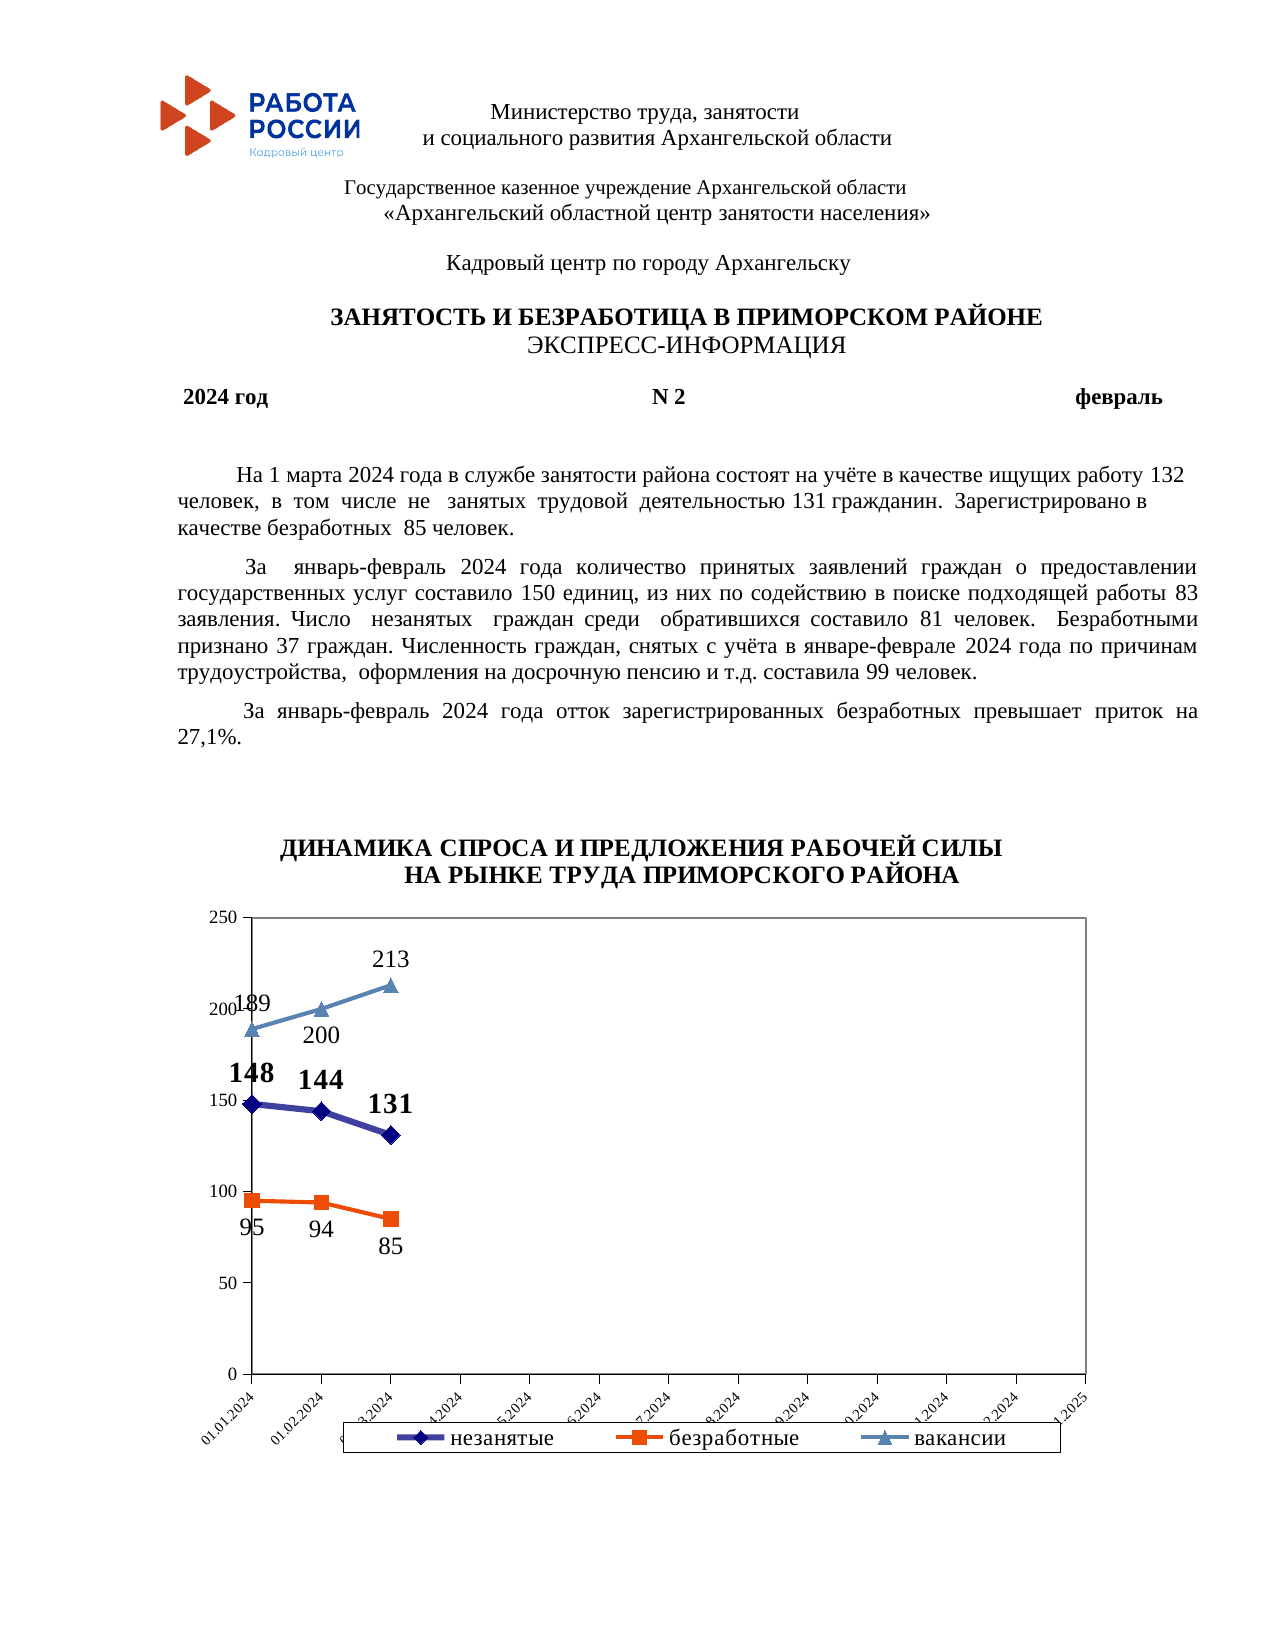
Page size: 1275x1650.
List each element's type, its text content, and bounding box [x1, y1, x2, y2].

text За январь-февраль 2024 года отток зарегистрированных безработных превышает приток на 27,1%. [177, 697, 1198, 750]
text На 1 марта 2024 года в службе занятости района состоят на учёте в качестве ищущих работу 132 человек, в том числе не занятых трудовой деятельностью 131 гражданин. Зарегистрировано в качестве безработных 85 человек. [177, 461, 1198, 540]
text Министерство труда, занятости [360, 98, 1186, 124]
subtitle ЗАНЯТОСТЬ И БЕЗРАБОТИЦА В ПРИМОРСКОМ РАЙОНЕ [177, 302, 1196, 331]
picture [160, 75, 360, 158]
text и социального развития Архангельской области [360, 124, 1186, 151]
text За январь-февраль 2024 года количество принятых заявлений граждан о предоставлении государственных услуг составило 150 единиц, из них по содействию в поиске подходящей работы 83 заявления. Число незанятых граждан среди обратившихся составило 81 человек. Безработными признано 37 граждан. Численность граждан, снятых с учёта в январе-феврале 2024 года по причинам трудоустройства, оформления на досрочную пенсию и т.д. составила 99 человек. [177, 553, 1198, 684]
text Кадровый центр по городу Архангельску [177, 249, 1186, 276]
text 2024 год N 2 февраль [177, 383, 1196, 410]
text Государственное казенное учреждение Архангельской области [177, 175, 1186, 199]
subtitle «Архангельский областной центр занятости населения» [177, 199, 1179, 225]
subtitle ЭКСПРЕСС-ИНФОРМАЦИЯ [177, 331, 1196, 359]
